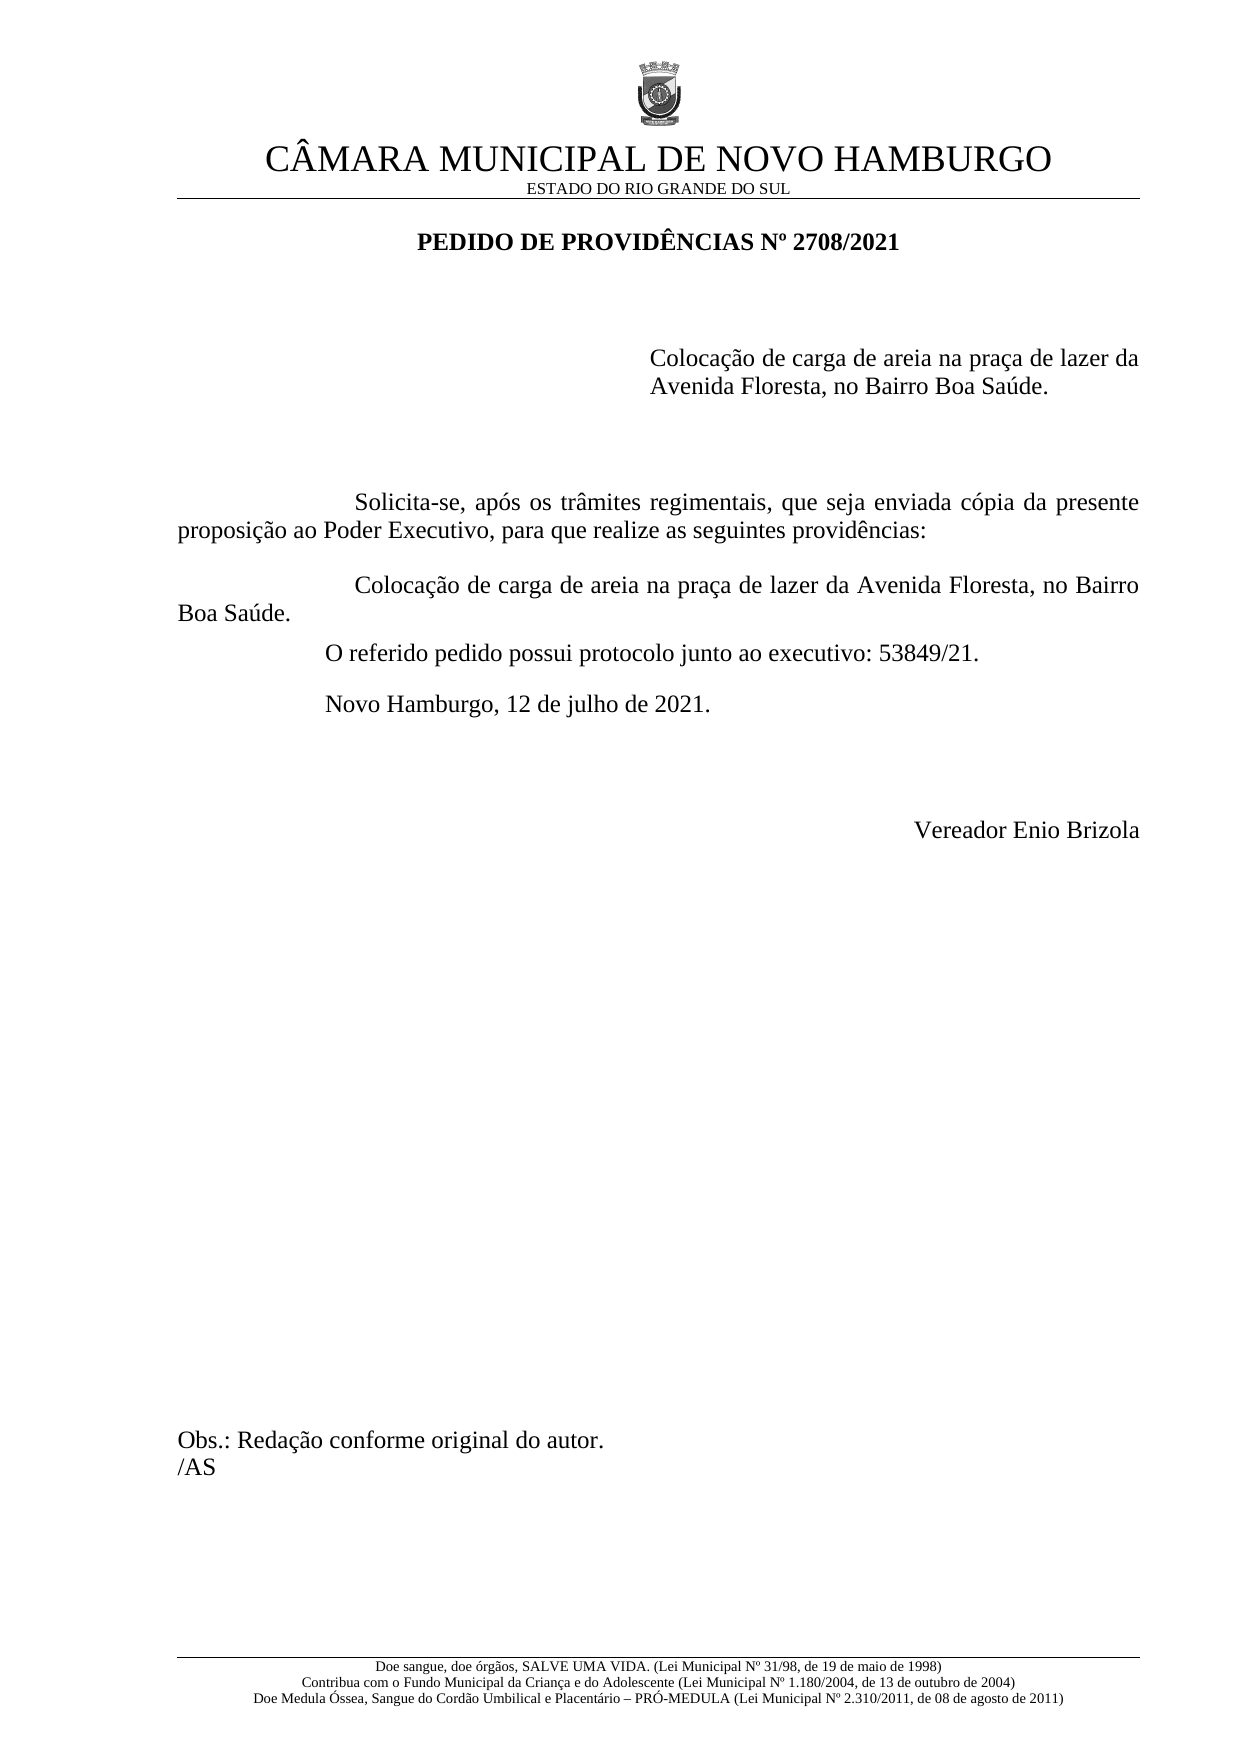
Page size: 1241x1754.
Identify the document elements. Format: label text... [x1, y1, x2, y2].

text PEDIDO DE PROVIDÊNCIAS Nº 2708/2021 [177, 228, 1140, 256]
text Colocação de carga de areia na praça de lazer da Avenida Floresta, no Bairro Boa Saúde. [177, 572, 1140, 627]
text Solicita-se, após os trâmites regimentais, que seja enviada cópia da presente proposição ao Poder Executivo, para que realize as seguintes providências: [177, 488, 1140, 544]
text Obs.: Redação conforme original do autor. [177, 1426, 1140, 1453]
text Vereador Enio Brizola [177, 816, 1140, 844]
text /AS [177, 1453, 1140, 1481]
text Novo Hamburgo, 12 de julho de 2021. [177, 690, 1140, 718]
text O referido pedido possui protocolo junto ao executivo: 53849/21. [177, 639, 1140, 667]
text Colocação de carga de areia na praça de lazer da Avenida Floresta, no Bairro Boa Saúde. [649, 344, 1140, 400]
